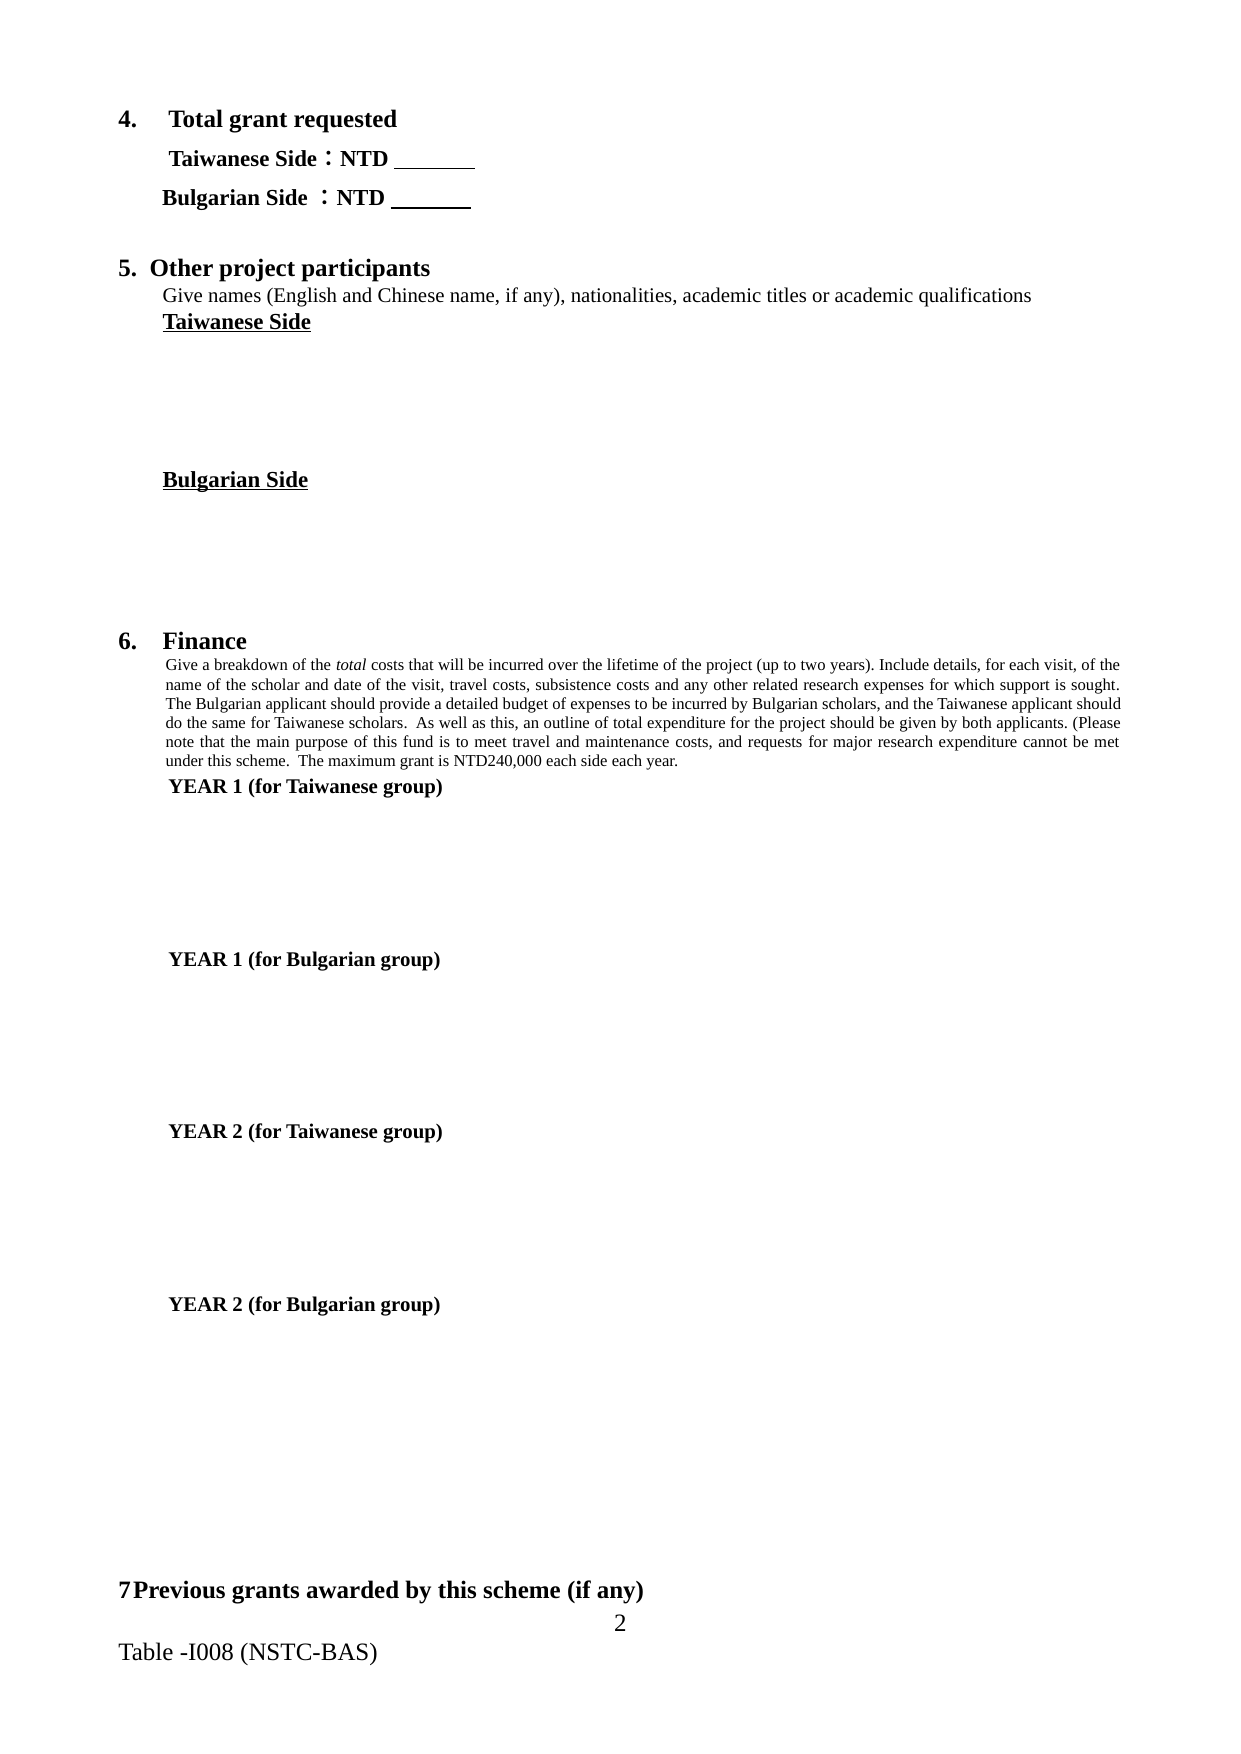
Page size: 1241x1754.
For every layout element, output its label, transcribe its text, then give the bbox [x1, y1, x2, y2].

text Give a breakdown of the total costs that will be incurred over the lifetime of the project (up to two years). Include details, for each visit, of the name of the scholar and date of the visit, travel costs, subsistence costs and any other related research expenses for which support is sought. The Bulgarian applicant should provide a detailed budget of expenses to be incurred by Bulgarian scholars, and the Taiwanese applicant should do the same for Taiwanese scholars. As well as this, an outline of total expenditure for the project should be given by both applicants. (Please note that the main purpose of this fund is to meet travel and maintenance costs, and requests for major research expenditure cannot be met under this scheme. The maximum grant is NTD240,000 each side each year. [165, 655, 1122, 770]
text Taiwanese Side [118, 308, 1122, 334]
text 4. Total grant requested [118, 104, 1122, 132]
text YEAR 1 (for Bulgarian group) [118, 943, 1122, 971]
text YEAR 2 (for Bulgarian group) [118, 1288, 1122, 1316]
list Previous grants awarded by this scheme (if any) [118, 1575, 1122, 1604]
text 6. Finance [118, 626, 1122, 655]
text YEAR 1 (for Taiwanese group) [118, 770, 1122, 799]
text Bulgarian Side ：NTD [118, 184, 1122, 211]
text YEAR 2 (for Taiwanese group) [118, 1115, 1122, 1144]
text Bulgarian Side [118, 466, 1122, 492]
text Taiwanese Side：NTD [118, 145, 1122, 171]
text 5. Other project participants [118, 253, 1122, 281]
text Give names (English and Chinese name, if any), nationalities, academic titles or academic qualifications [118, 281, 1122, 308]
